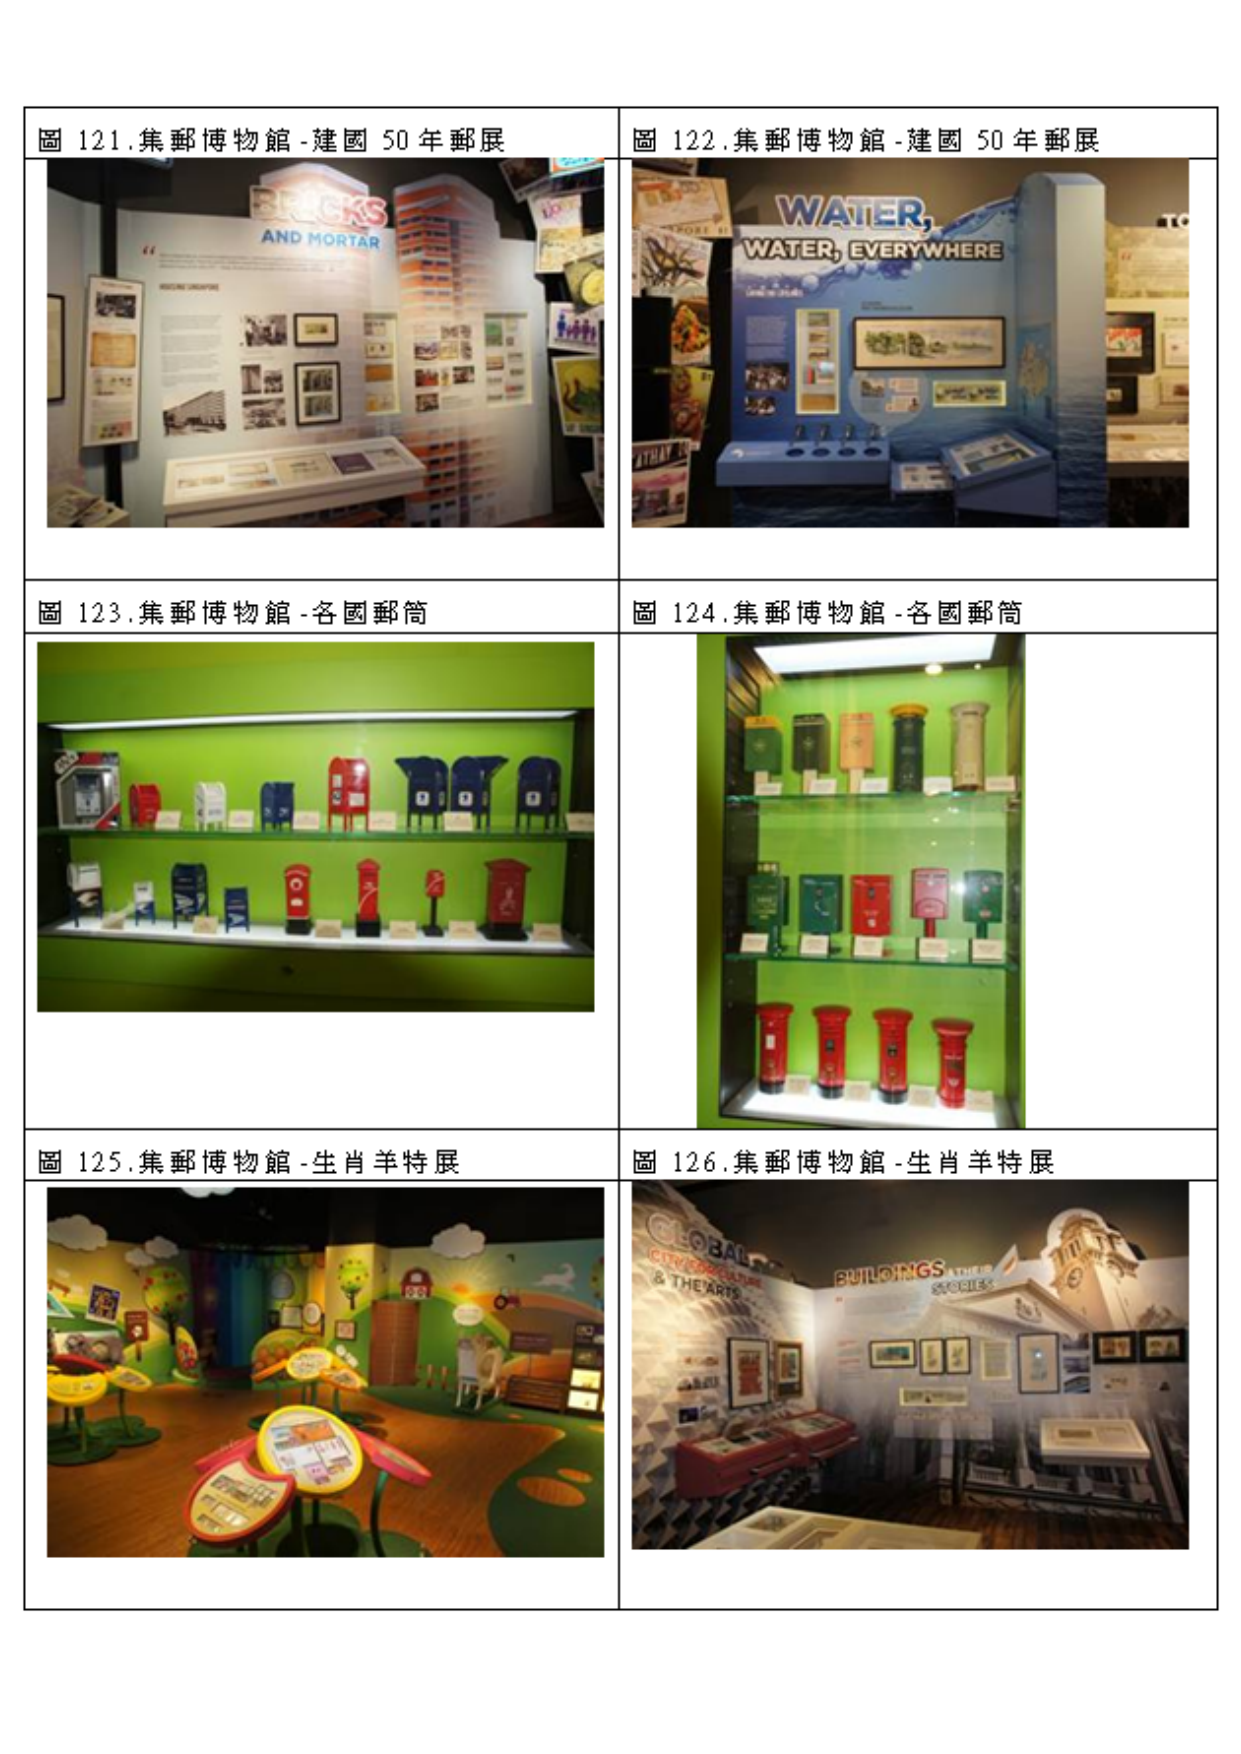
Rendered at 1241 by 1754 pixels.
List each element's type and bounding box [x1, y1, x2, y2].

picture [18, 102, 1223, 1615]
